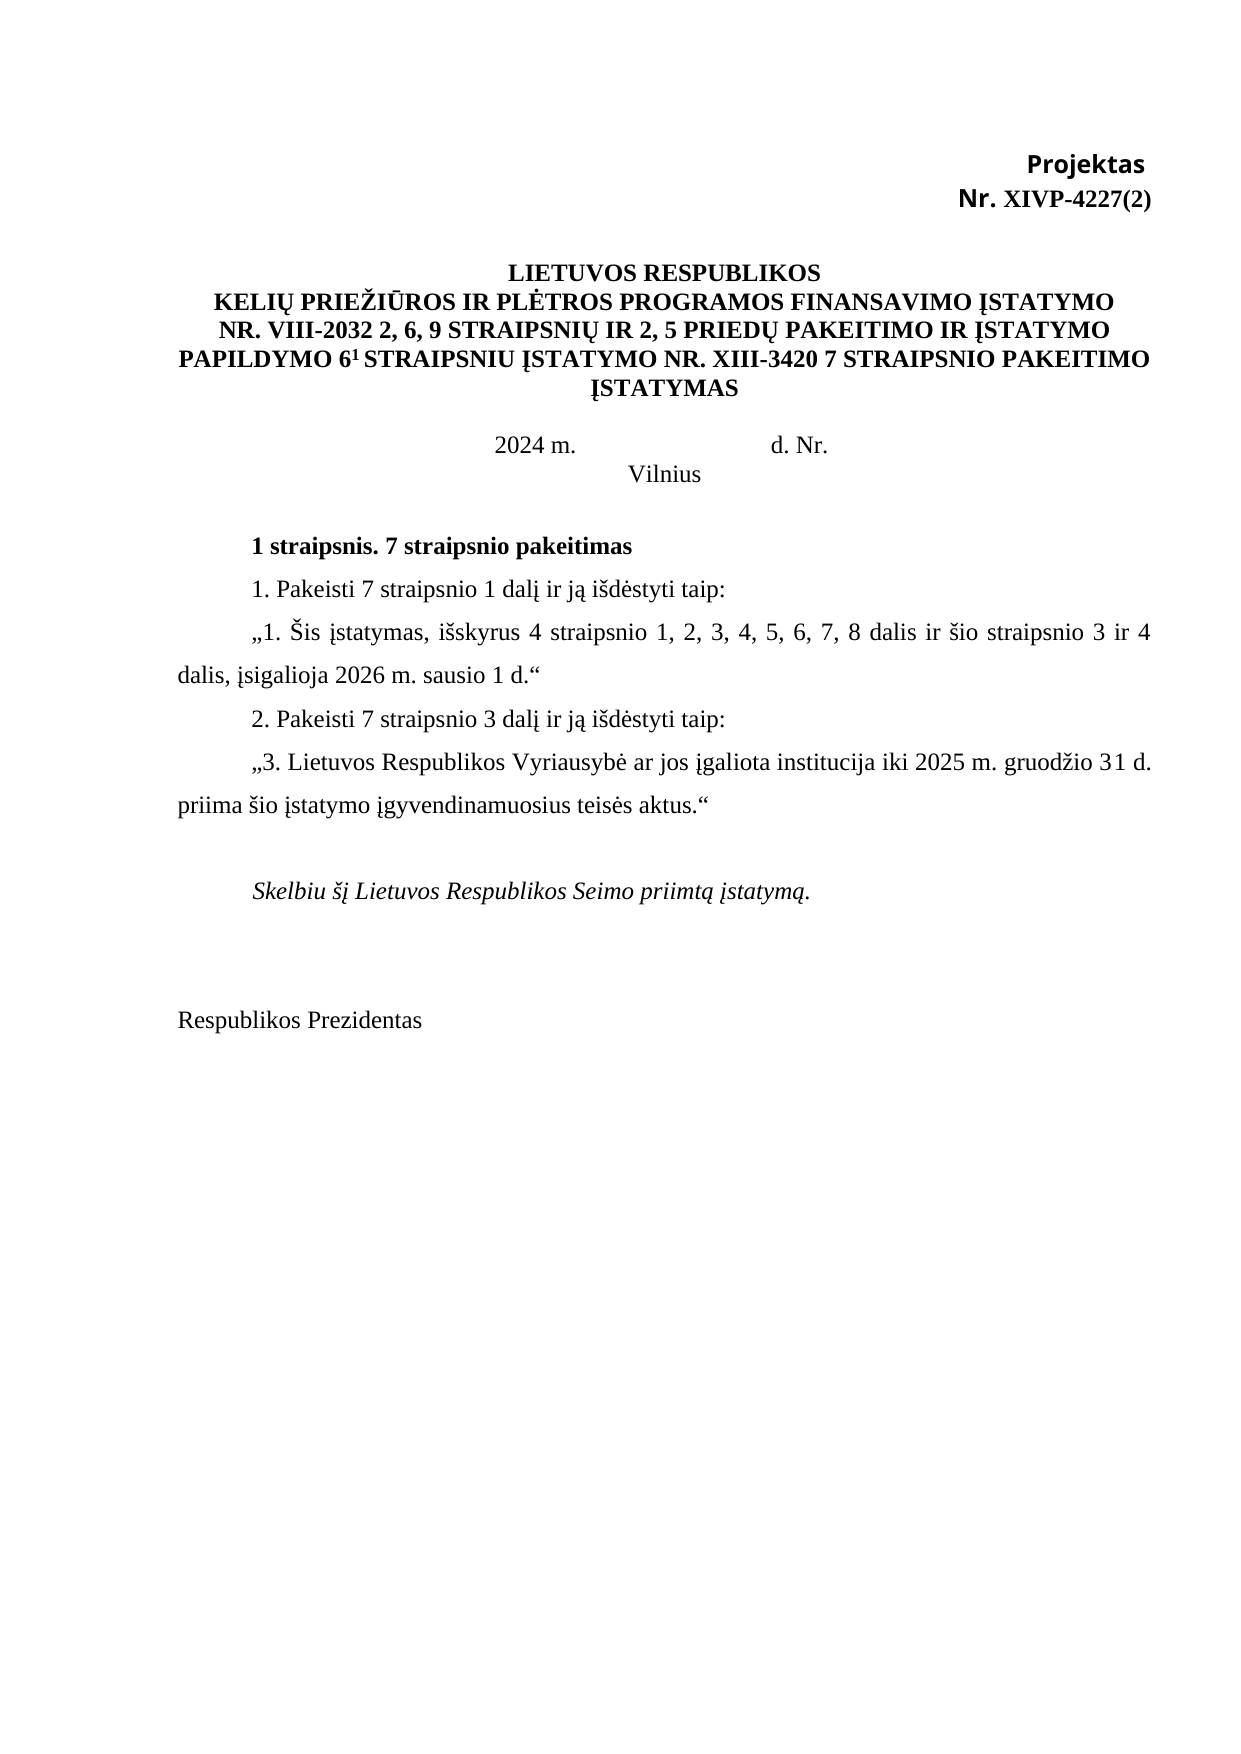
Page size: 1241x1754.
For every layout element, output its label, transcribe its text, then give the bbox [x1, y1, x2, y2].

text 1 straipsnis. 7 straipsnio pakeitimas [251, 531, 1152, 560]
text „1. Šis įstatymas, išskyrus 4 straipsnio 1, 2, 3, 4, 5, 6, 7, 8 dalis ir šio straipsnio 3 ir 4 dalis, įsigalioja 2026 m. sausio 1 d.“ [177, 617, 1152, 689]
text ĮSTATYMAS [177, 373, 1152, 402]
text LIETUVOS RESPUBLIKOS [177, 258, 1152, 287]
text Projektas [177, 147, 1152, 181]
text 2024 m. d. Nr. [177, 431, 1152, 459]
text Respublikos Prezidentas [177, 1006, 1152, 1034]
text Skelbiu šį Lietuvos Respublikos Seimo priimtą įstatymą. [177, 876, 1152, 905]
text KELIŲ PRIEŽIŪROS IR PLĖTROS PROGRAMOS FINANSAVIMO ĮSTATYMO NR. VIII-2032 2, 6, 9 STRAIPSNIŲ IR 2, 5 PRIEDŲ PAKEITIMO IR ĮSTATYMo PAPILDYMO 61 STRAIPSNIU ĮSTATYMO Nr. XIII-3420 7 straipsnio pakeitimo [177, 287, 1152, 373]
text Nr. XIVP-4227(2) [177, 181, 1152, 215]
text „3. Lietuvos Respublikos Vyriausybė ar jos įgaliota institucija iki 2025 m. gruodžio 31 d. priima šio įstatymo įgyvendinamuosius teisės aktus.“ [177, 747, 1152, 819]
text 1. Pakeisti 7 straipsnio 1 dalį ir ją išdėstyti taip: [251, 574, 1152, 603]
text 2. Pakeisti 7 straipsnio 3 dalį ir ją išdėstyti taip: [251, 704, 1152, 732]
text Vilnius [177, 459, 1152, 488]
